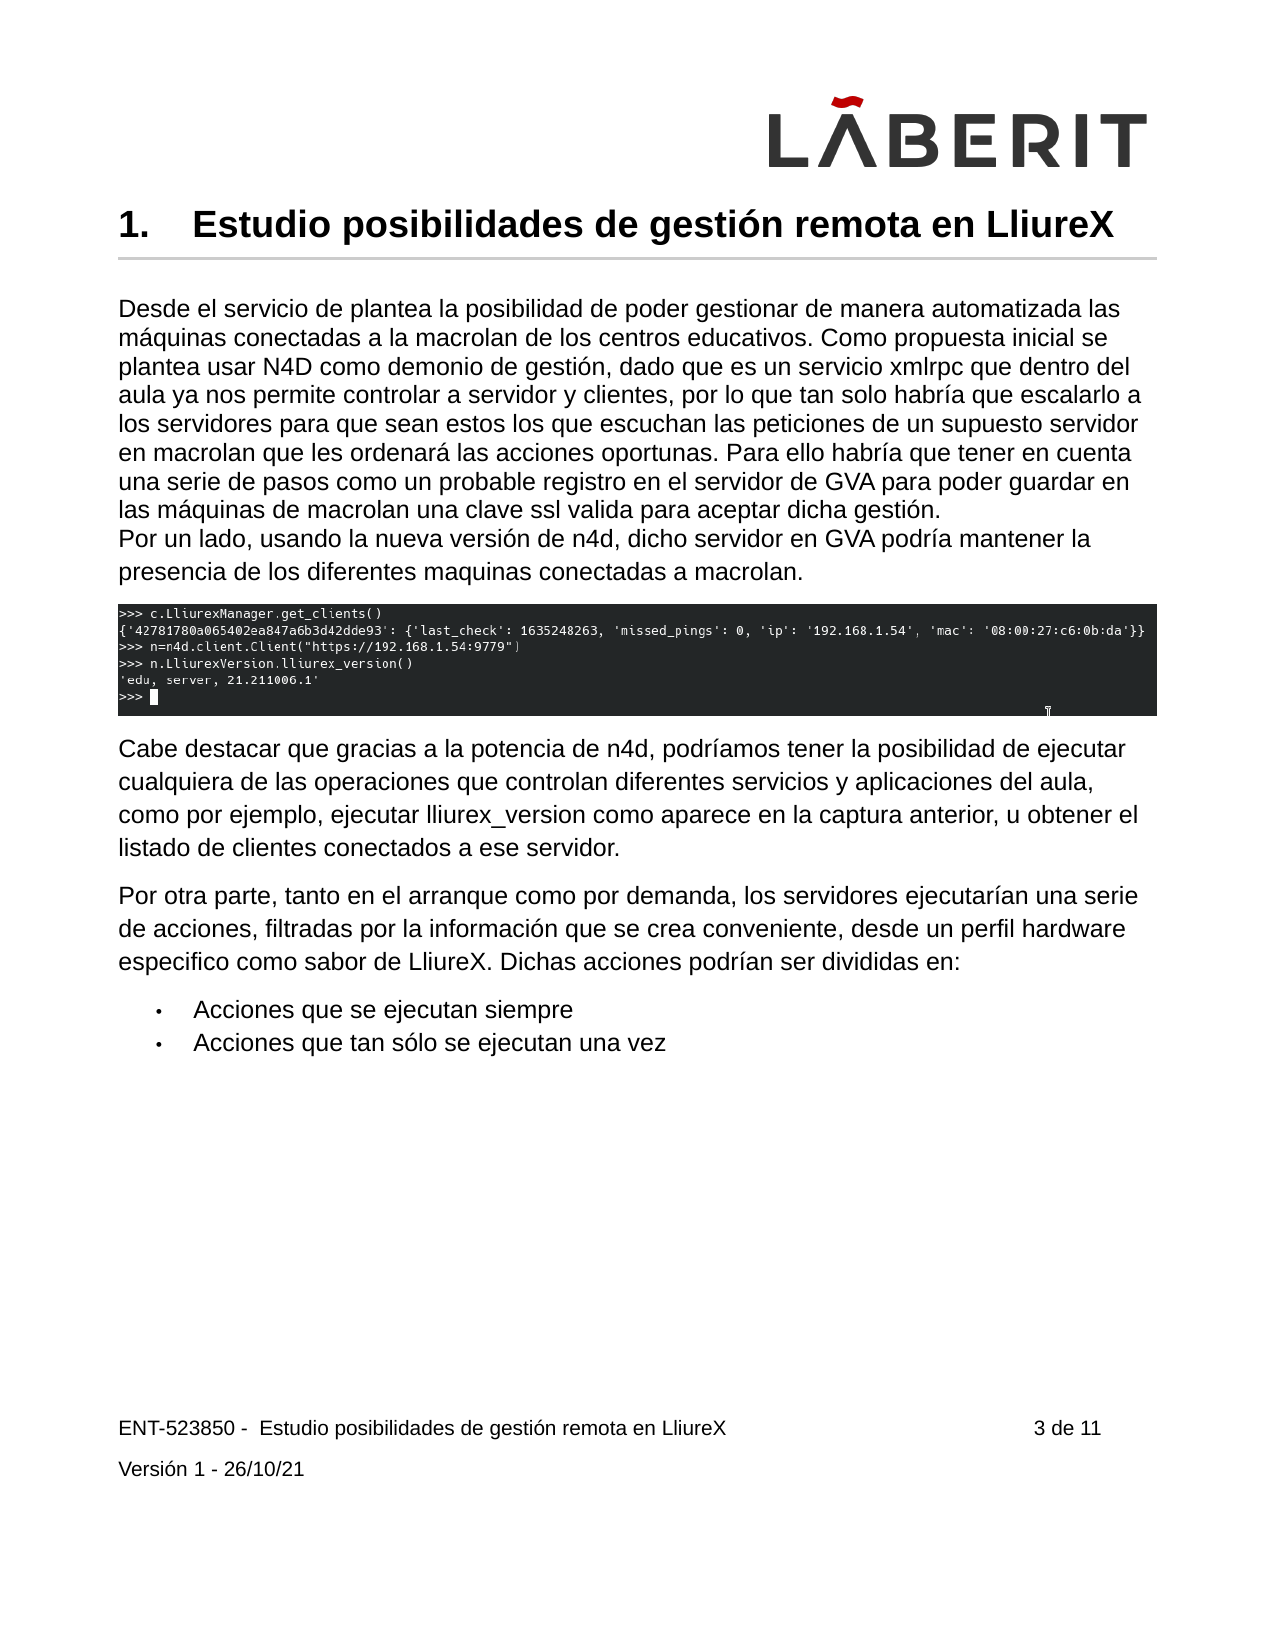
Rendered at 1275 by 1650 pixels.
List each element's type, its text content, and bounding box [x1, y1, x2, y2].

subtitle Estudio posibilidades de gestión remota en LliureX [118, 202, 1157, 257]
picture [118, 604, 1157, 716]
text Por un lado, usando la nueva versión de n4d, dicho servidor en GVA podría mantener la presencia de los diferentes maquinas conectadas a macrolan. [118, 524, 1157, 586]
text Desde el servicio de plantea la posibilidad de poder gestionar de manera automatizada las máquinas conectadas a la macrolan de los centros educativos. Como propuesta inicial se plantea usar N4D como demonio de gestión, dado que es un servicio xmlrpc que dentro del aula ya nos permite controlar a servidor y clientes, por lo que tan solo habría que escalarlo a los servidores para que sean estos los que escuchan las peticiones de un supuesto servidor en macrolan que les ordenará las acciones oportunas. Para ello habría que tener en cuenta una serie de pasos como un probable registro en el servidor de GVA para poder guardar en las máquinas de macrolan una clave ssl valida para aceptar dicha gestión. [118, 294, 1157, 524]
picture [769, 96, 1147, 167]
text Cabe destacar que gracias a la potencia de n4d, podríamos tener la posibilidad de ejecutar cualquiera de las operaciones que controlan diferentes servicios y aplicaciones del aula, como por ejemplo, ejecutar lliurex_version como aparece en la captura anterior, u obtener el listado de clientes conectados a ese servidor. [118, 734, 1157, 862]
list Acciones que se ejecutan siempre [156, 995, 1157, 1023]
list Acciones que tan sólo se ejecutan una vez [156, 1028, 1157, 1056]
text Por otra parte, tanto en el arranque como por demanda, los servidores ejecutarían una serie de acciones, filtradas por la información que se crea conveniente, desde un perfil hardware especifico como sabor de LliureX. Dichas acciones podrían ser divididas en: [118, 881, 1157, 976]
